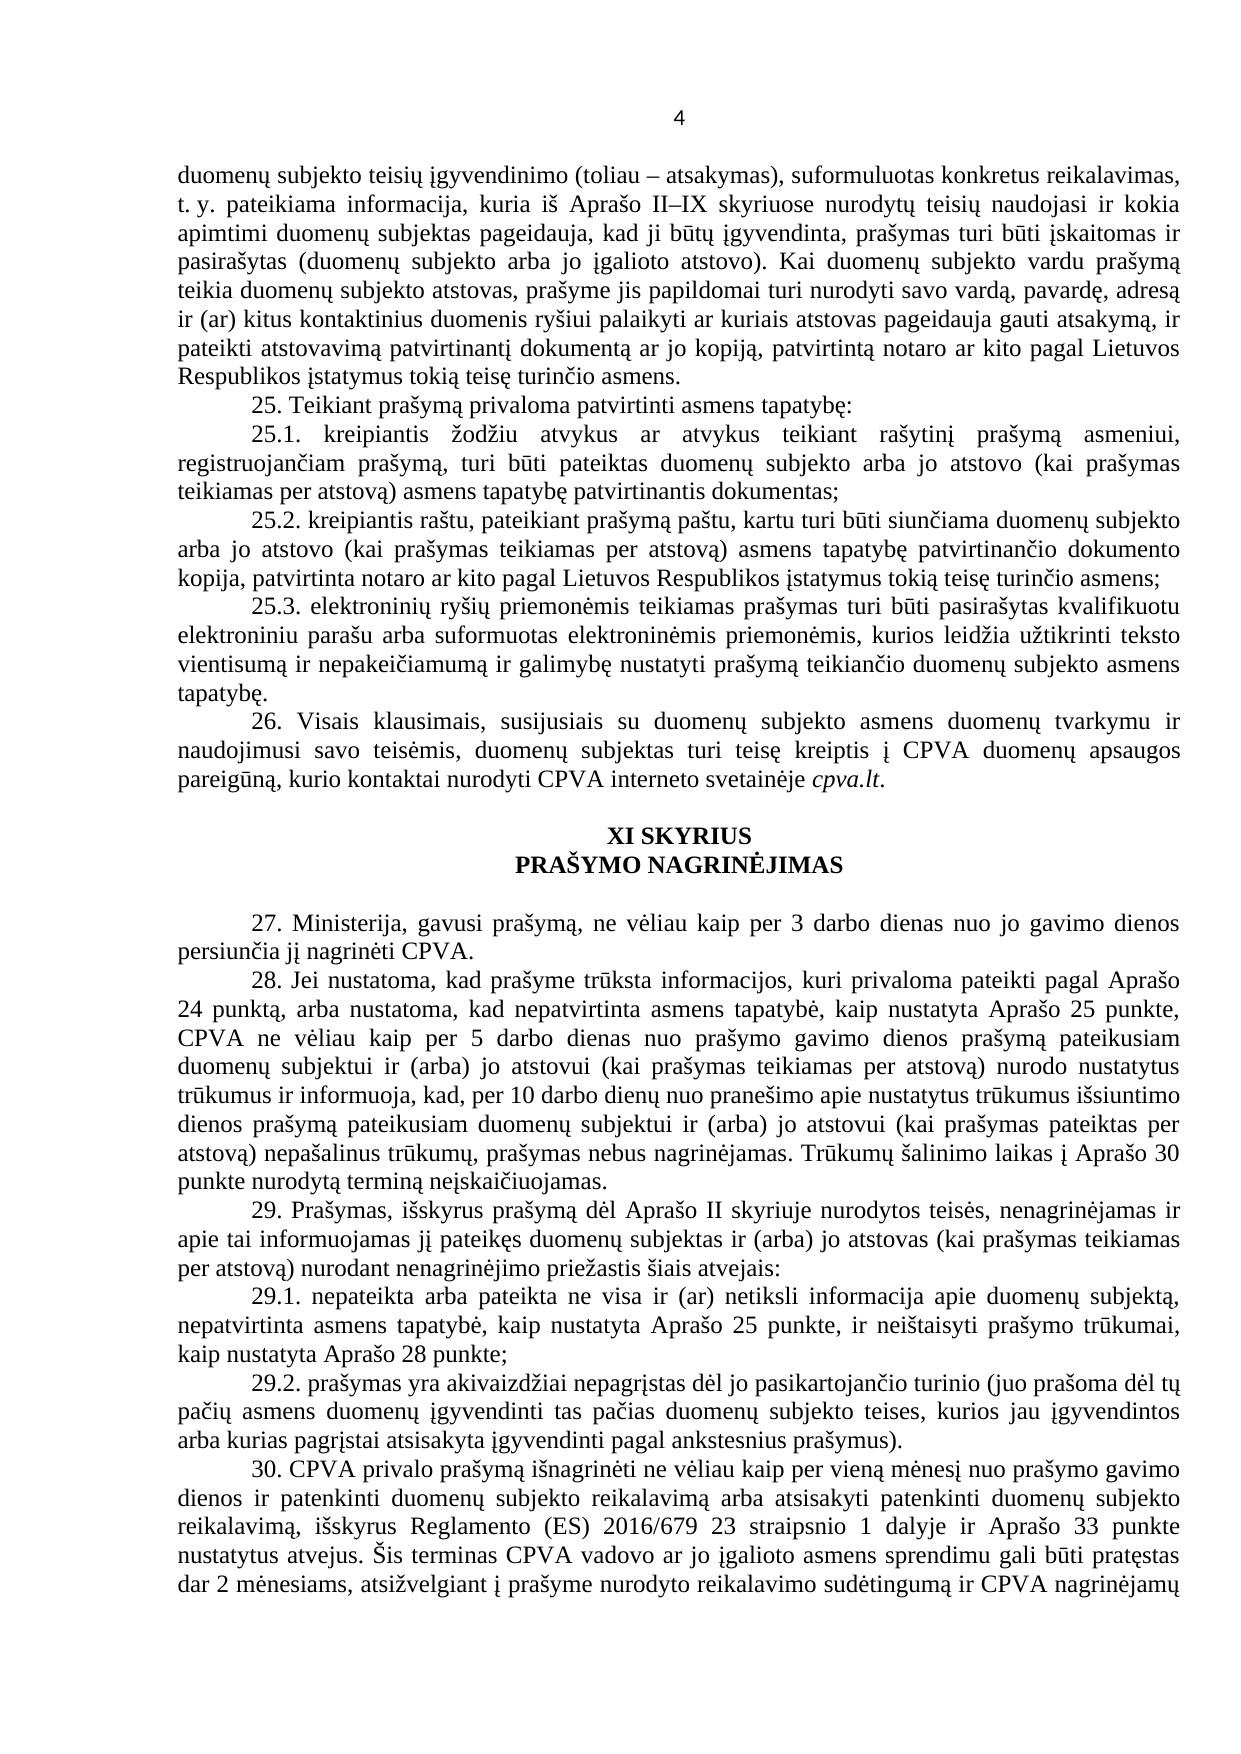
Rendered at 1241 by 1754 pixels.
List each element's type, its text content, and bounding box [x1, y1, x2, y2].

text 25. Teikiant prašymą privaloma patvirtinti asmens tapatybę: [177, 390, 1181, 419]
text 25.3. elektroninių ryšių priemonėmis teikiamas prašymas turi būti pasirašytas kvalifikuotu elektroniniu parašu arba suformuotas elektroninėmis priemonėmis, kurios leidžia užtikrinti teksto vientisumą ir nepakeičiamumą ir galimybę nustatyti prašymą teikiančio duomenų subjekto asmens tapatybę. [177, 591, 1181, 706]
text 26. Visais klausimais, susijusiais su duomenų subjekto asmens duomenų tvarkymu ir naudojimusi savo teisėmis, duomenų subjektas turi teisę kreiptis į CPVA duomenų apsaugos pareigūną, kurio kontaktai nurodyti CPVA interneto svetainėje cpva.lt. [177, 706, 1181, 793]
text XI SKYRIUS [177, 821, 1181, 850]
text duomenų subjekto teisių įgyvendinimo (toliau – atsakymas), suformuluotas konkretus reikalavimas, t. y. pateikiama informacija, kuria iš Aprašo II–IX skyriuose nurodytų teisių naudojasi ir kokia apimtimi duomenų subjektas pageidauja, kad ji būtų įgyvendinta, prašymas turi būti įskaitomas ir pasirašytas (duomenų subjekto arba jo įgalioto atstovo). Kai duomenų subjekto vardu prašymą teikia duomenų subjekto atstovas, prašyme jis papildomai turi nurodyti savo vardą, pavardę, adresą ir (ar) kitus kontaktinius duomenis ryšiui palaikyti ar kuriais atstovas pageidauja gauti atsakymą, ir pateikti atstovavimą patvirtinantį dokumentą ar jo kopiją, patvirtintą notaro ar kito pagal Lietuvos Respublikos įstatymus tokią teisę turinčio asmens. [177, 160, 1181, 390]
text 28. Jei nustatoma, kad prašyme trūksta informacijos, kuri privaloma pateikti pagal Aprašo 24 punktą, arba nustatoma, kad nepatvirtinta asmens tapatybė, kaip nustatyta Aprašo 25 punkte, CPVA ne vėliau kaip per 5 darbo dienas nuo prašymo gavimo dienos prašymą pateikusiam duomenų subjektui ir (arba) jo atstovui (kai prašymas teikiamas per atstovą) nurodo nustatytus trūkumus ir informuoja, kad, per 10 darbo dienų nuo pranešimo apie nustatytus trūkumus išsiuntimo dienos prašymą pateikusiam duomenų subjektui ir (arba) jo atstovui (kai prašymas pateiktas per atstovą) nepašalinus trūkumų, prašymas nebus nagrinėjamas. Trūkumų šalinimo laikas į Aprašo 30 punkte nurodytą terminą neįskaičiuojamas. [177, 965, 1181, 1195]
text 29.1. nepateikta arba pateikta ne visa ir (ar) netiksli informacija apie duomenų subjektą, nepatvirtinta asmens tapatybė, kaip nustatyta Aprašo 25 punkte, ir neištaisyti prašymo trūkumai, kaip nustatyta Aprašo 28 punkte; [177, 1281, 1181, 1368]
text 27. Ministerija, gavusi prašymą, ne vėliau kaip per 3 darbo dienas nuo jo gavimo dienos persiunčia jį nagrinėti CPVA. [177, 908, 1181, 965]
text 25.1. kreipiantis žodžiu atvykus ar atvykus teikiant rašytinį prašymą asmeniui, registruojančiam prašymą, turi būti pateiktas duomenų subjekto arba jo atstovo (kai prašymas teikiamas per atstovą) asmens tapatybę patvirtinantis dokumentas; [177, 419, 1181, 505]
text 29.2. prašymas yra akivaizdžiai nepagrįstas dėl jo pasikartojančio turinio (juo prašoma dėl tų pačių asmens duomenų įgyvendinti tas pačias duomenų subjekto teises, kurios jau įgyvendintos arba kurias pagrįstai atsisakyta įgyvendinti pagal ankstesnius prašymus). [177, 1368, 1181, 1454]
text PRAŠYMO NAGRINĖJIMAS [177, 850, 1181, 879]
text 29. Prašymas, išskyrus prašymą dėl Aprašo II skyriuje nurodytos teisės, nenagrinėjamas ir apie tai informuojamas jį pateikęs duomenų subjektas ir (arba) jo atstovas (kai prašymas teikiamas per atstovą) nurodant nenagrinėjimo priežastis šiais atvejais: [177, 1195, 1181, 1281]
text 30. CPVA privalo prašymą išnagrinėti ne vėliau kaip per vieną mėnesį nuo prašymo gavimo dienos ir patenkinti duomenų subjekto reikalavimą arba atsisakyti patenkinti duomenų subjekto reikalavimą, išskyrus Reglamento (ES) 2016/679 23 straipsnio 1 dalyje ir Aprašo 33 punkte nustatytus atvejus. Šis terminas CPVA vadovo ar jo įgalioto asmens sprendimu gali būti pratęstas dar 2 mėnesiams, atsižvelgiant į prašyme nurodyto reikalavimo sudėtingumą ir CPVA nagrinėjamų [177, 1454, 1181, 1598]
text 25.2. kreipiantis raštu, pateikiant prašymą paštu, kartu turi būti siunčiama duomenų subjekto arba jo atstovo (kai prašymas teikiamas per atstovą) asmens tapatybę patvirtinančio dokumento kopija, patvirtinta notaro ar kito pagal Lietuvos Respublikos įstatymus tokią teisę turinčio asmens; [177, 505, 1181, 591]
